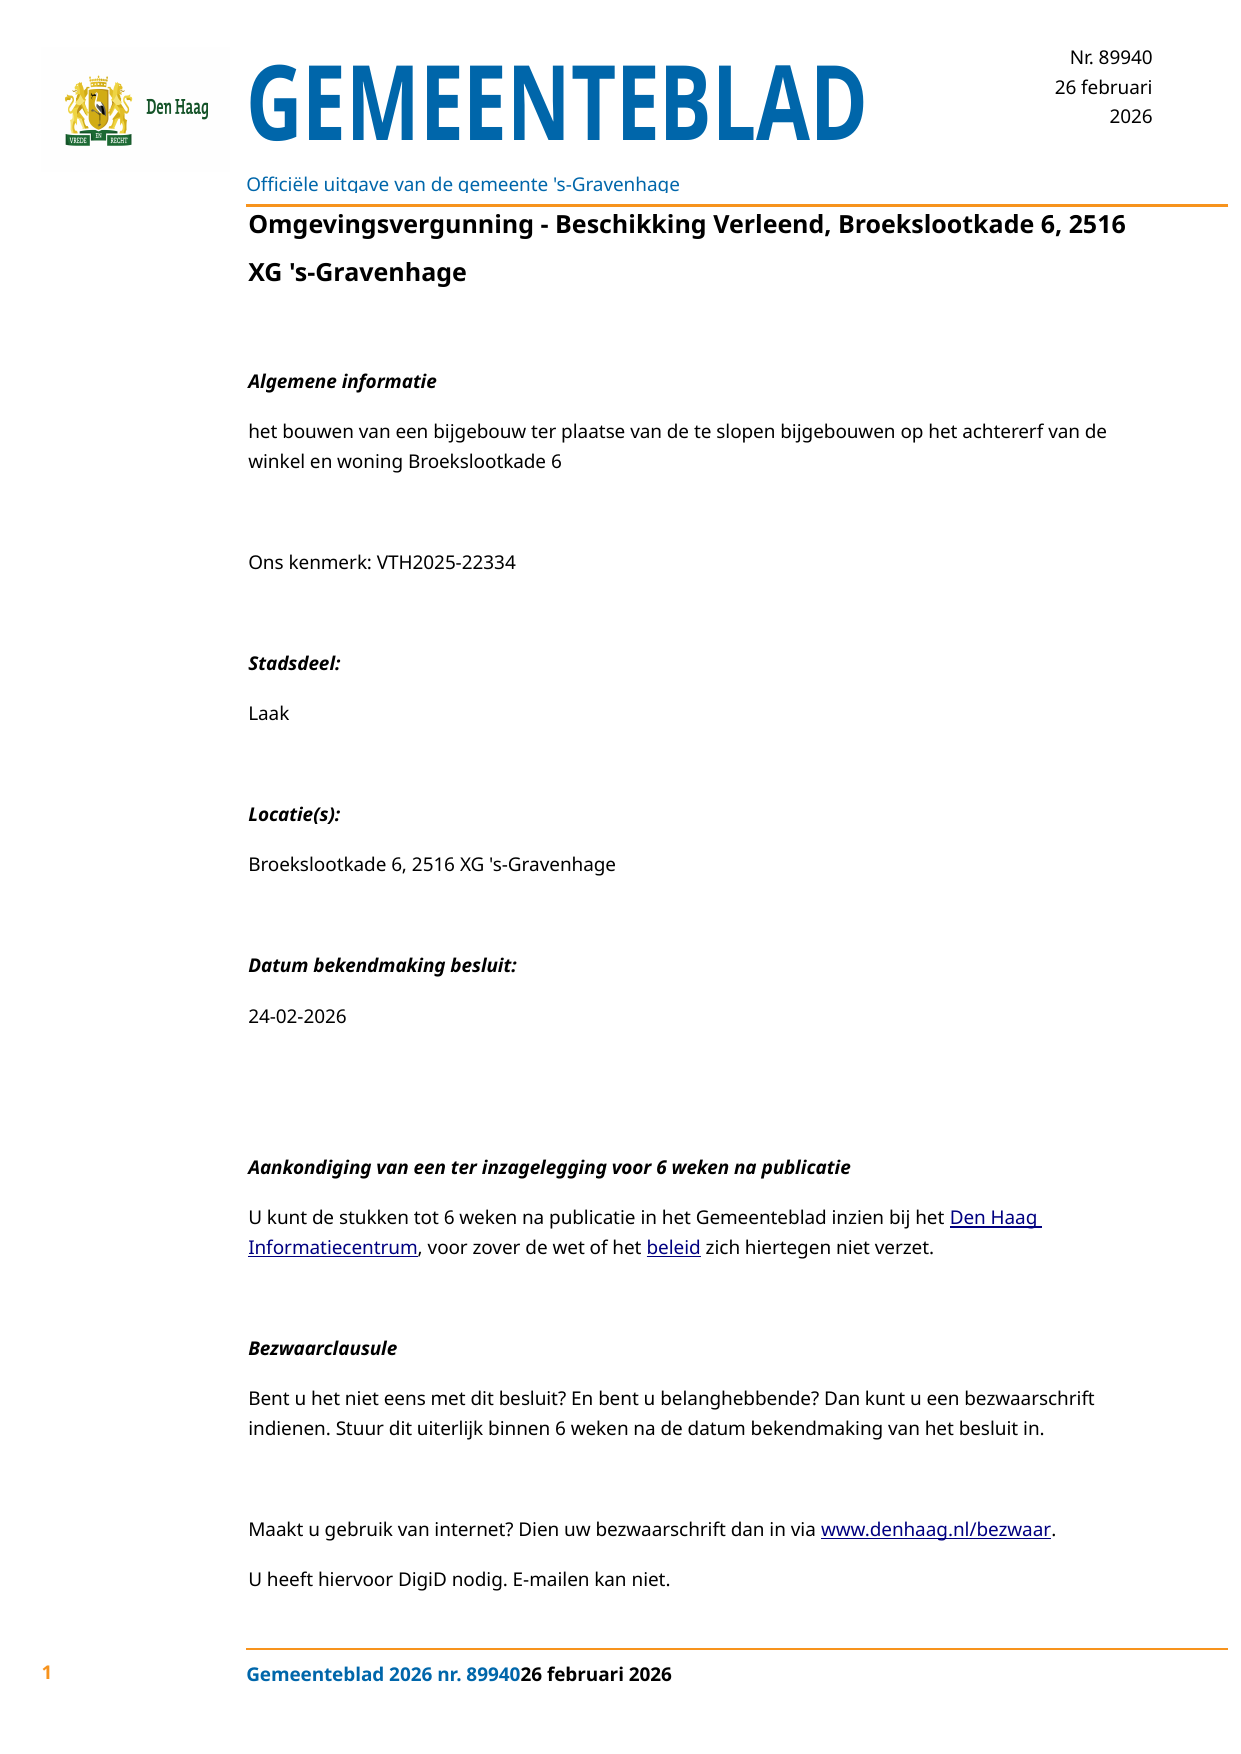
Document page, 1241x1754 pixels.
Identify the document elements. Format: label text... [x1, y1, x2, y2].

text Ons kenmerk: VTH2025-22334 [248, 549, 1152, 575]
text 24-02-2026 [248, 1003, 1152, 1029]
text Maakt u gebruik van internet? Dien uw bezwaarschrift dan in via www.denhaag.nl/bezwaar. [248, 1516, 1152, 1542]
text Bent u het niet eens met dit besluit? En bent u belanghebbende? Dan kunt u een bezwaarschrift indienen. Stuur dit uiterlijk binnen 6 weken na de datum bekendmaking van het besluit in. [248, 1385, 1152, 1441]
text Broekslootkade 6, 2516 XG 's-Gravenhage [248, 852, 1152, 877]
text Datum bekendmaking besluit: [248, 952, 1152, 978]
text het bouwen van een bijgebouw ter plaatse van de te slopen bijgebouwen op het achtererf van de winkel en woning Broekslootkade 6 [248, 419, 1152, 474]
text Omgevingsvergunning - Beschikking Verleend, Broekslootkade 6, 2516 XG 's-Gravenhage [248, 207, 1152, 288]
text Laak [248, 700, 1152, 726]
text Algemene informatie [248, 368, 1152, 394]
text Stadsdeel: [248, 650, 1152, 676]
text Locatie(s): [248, 801, 1152, 827]
picture [41, 47, 231, 172]
text Aankondiging van een ter inzagelegging voor 6 weken na publicatie [248, 1154, 1152, 1180]
text U kunt de stukken tot 6 weken na publicatie in het Gemeenteblad inzien bij het Den Haag Informatiecentrum, voor zover de wet of het beleid zich hiertegen niet verzet. [248, 1204, 1152, 1260]
text Bezwaarclausule [248, 1335, 1152, 1361]
text U heeft hiervoor DigiD nodig. E-mailen kan niet. [248, 1566, 1152, 1592]
